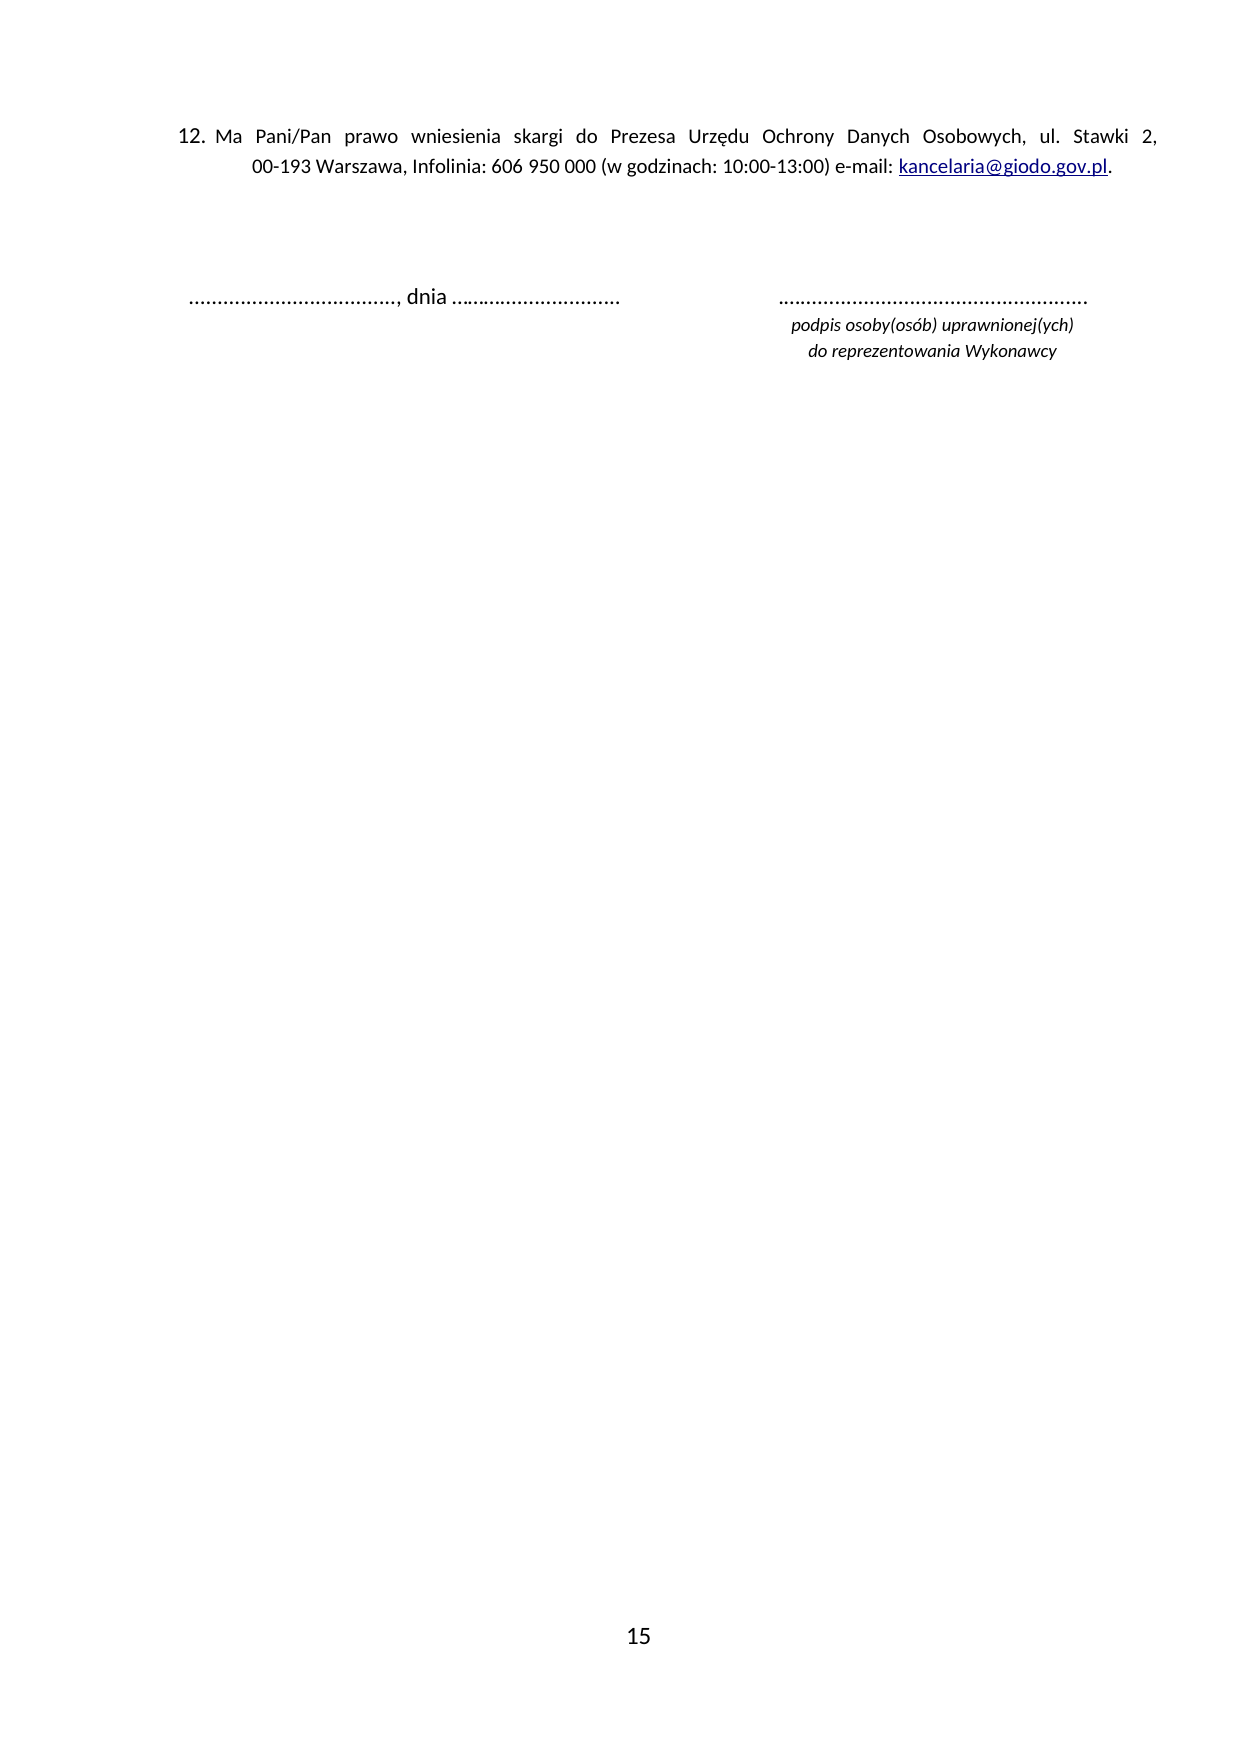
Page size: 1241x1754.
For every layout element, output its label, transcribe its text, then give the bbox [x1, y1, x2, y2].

list Ma Pani/Pan prawo wniesienia skargi do Prezesa Urzędu Ochrony Danych Osobowych, ul. Stawki 2, 00-193 Warszawa, Infolinia: 606 950 000 (w godzinach: 10:00-13:00) e-mail: kancelaria@giodo.gov.pl. [177, 121, 1159, 178]
text podpis osoby(osób) uprawnionej(ych) [634, 313, 1159, 336]
text do reprezentowania Wykonawcy [118, 339, 1159, 362]
text ...................................., dnia ………..................... .….................................................. [118, 282, 1159, 310]
